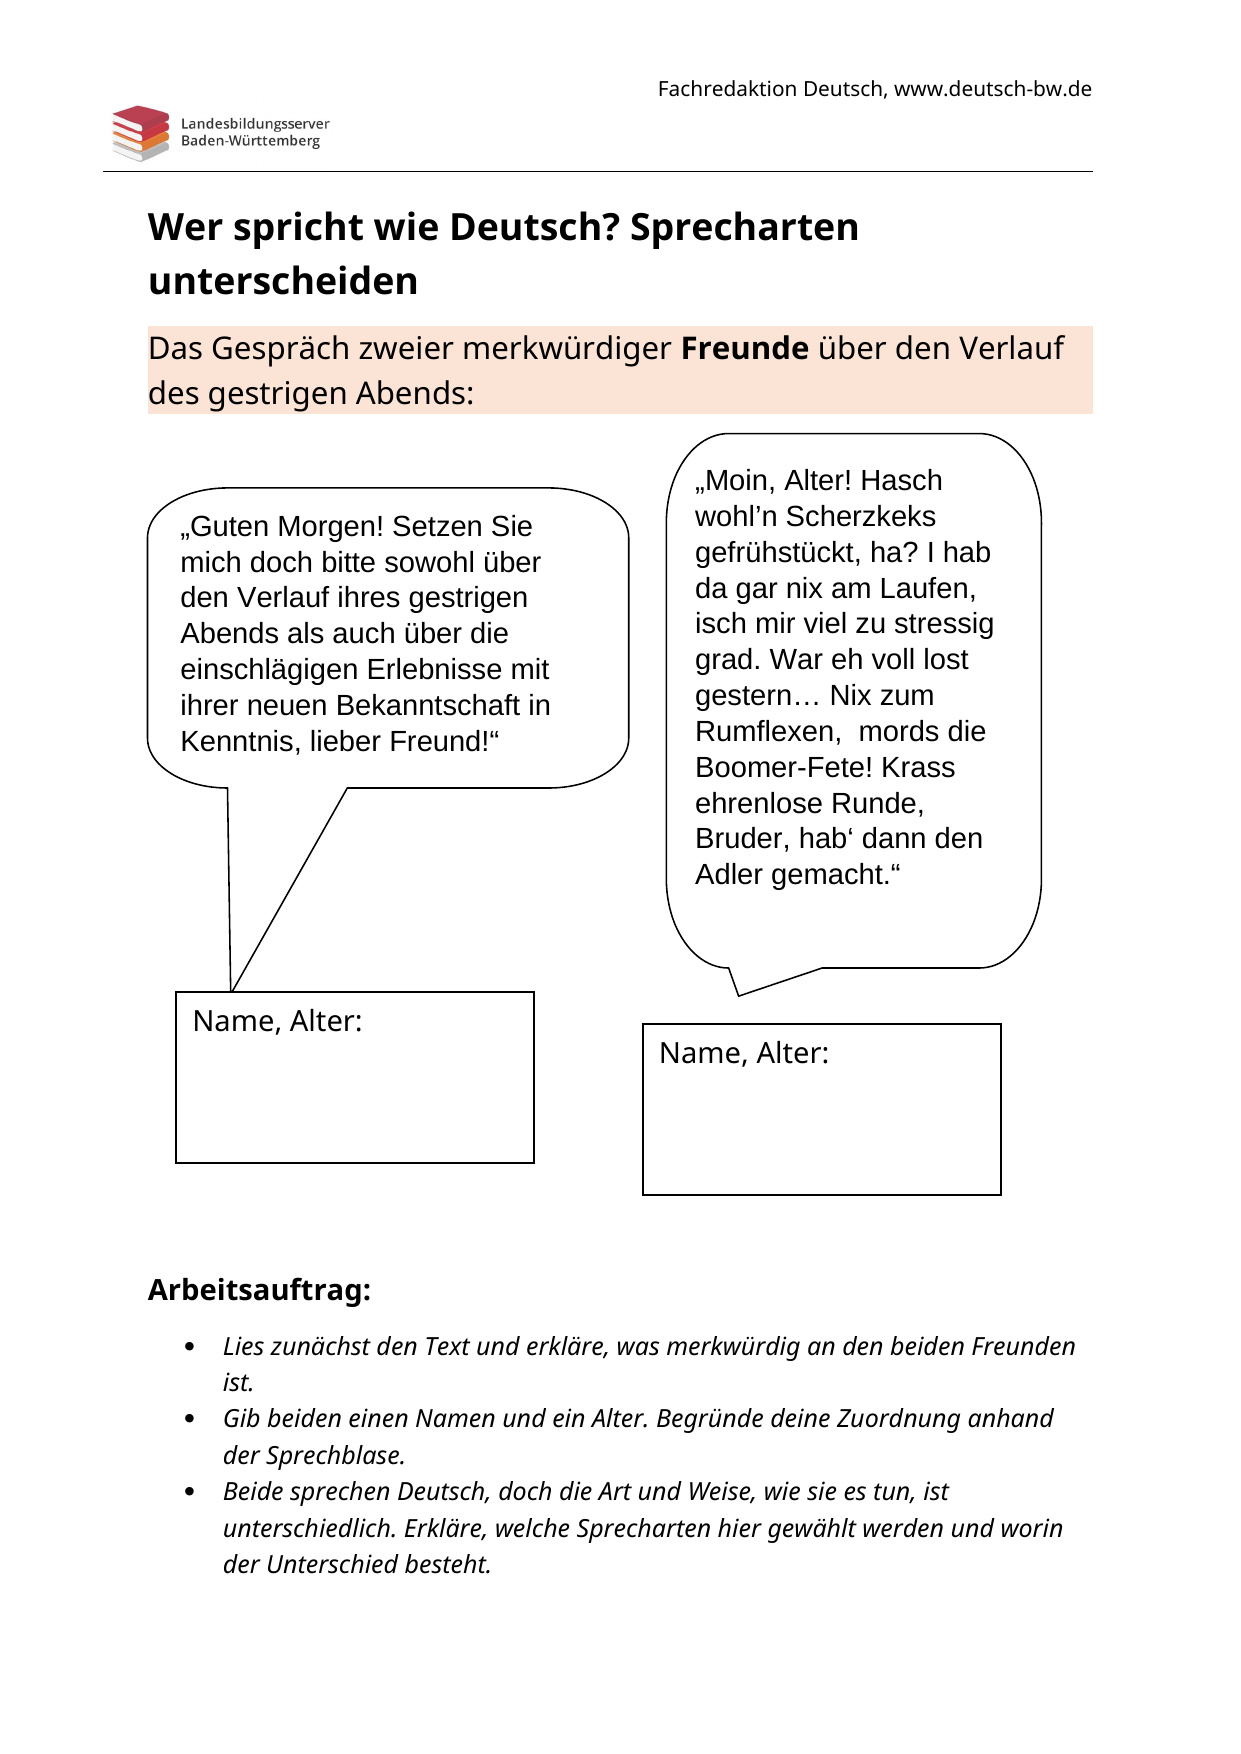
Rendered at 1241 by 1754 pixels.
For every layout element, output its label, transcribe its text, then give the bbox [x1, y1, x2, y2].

list Gib beiden einen Namen und ein Alter. Begründe deine Zuordnung anhand der Sprechblase. [185, 1401, 1093, 1472]
text Name, Alter: [192, 1000, 518, 1040]
text Arbeitsauftrag: [148, 1269, 1093, 1309]
text Wer spricht wie Deutsch? Sprecharten unterscheiden [148, 200, 1093, 306]
text Das Gespräch zweier merkwürdiger Freunde über den Verlauf des gestrigen Abends: [148, 326, 1093, 414]
list Lies zunächst den Text und erkläre, was merkwürdig an den beiden Freunden ist. [185, 1328, 1093, 1399]
text Name, Alter: [659, 1033, 985, 1072]
list Beide sprechen Deutsch, doch die Art und Weise, wie sie es tun, ist unterschiedlich. Erkläre, welche Sprecharten hier gewählt werden und worin der Unterschied besteht. [185, 1474, 1093, 1581]
